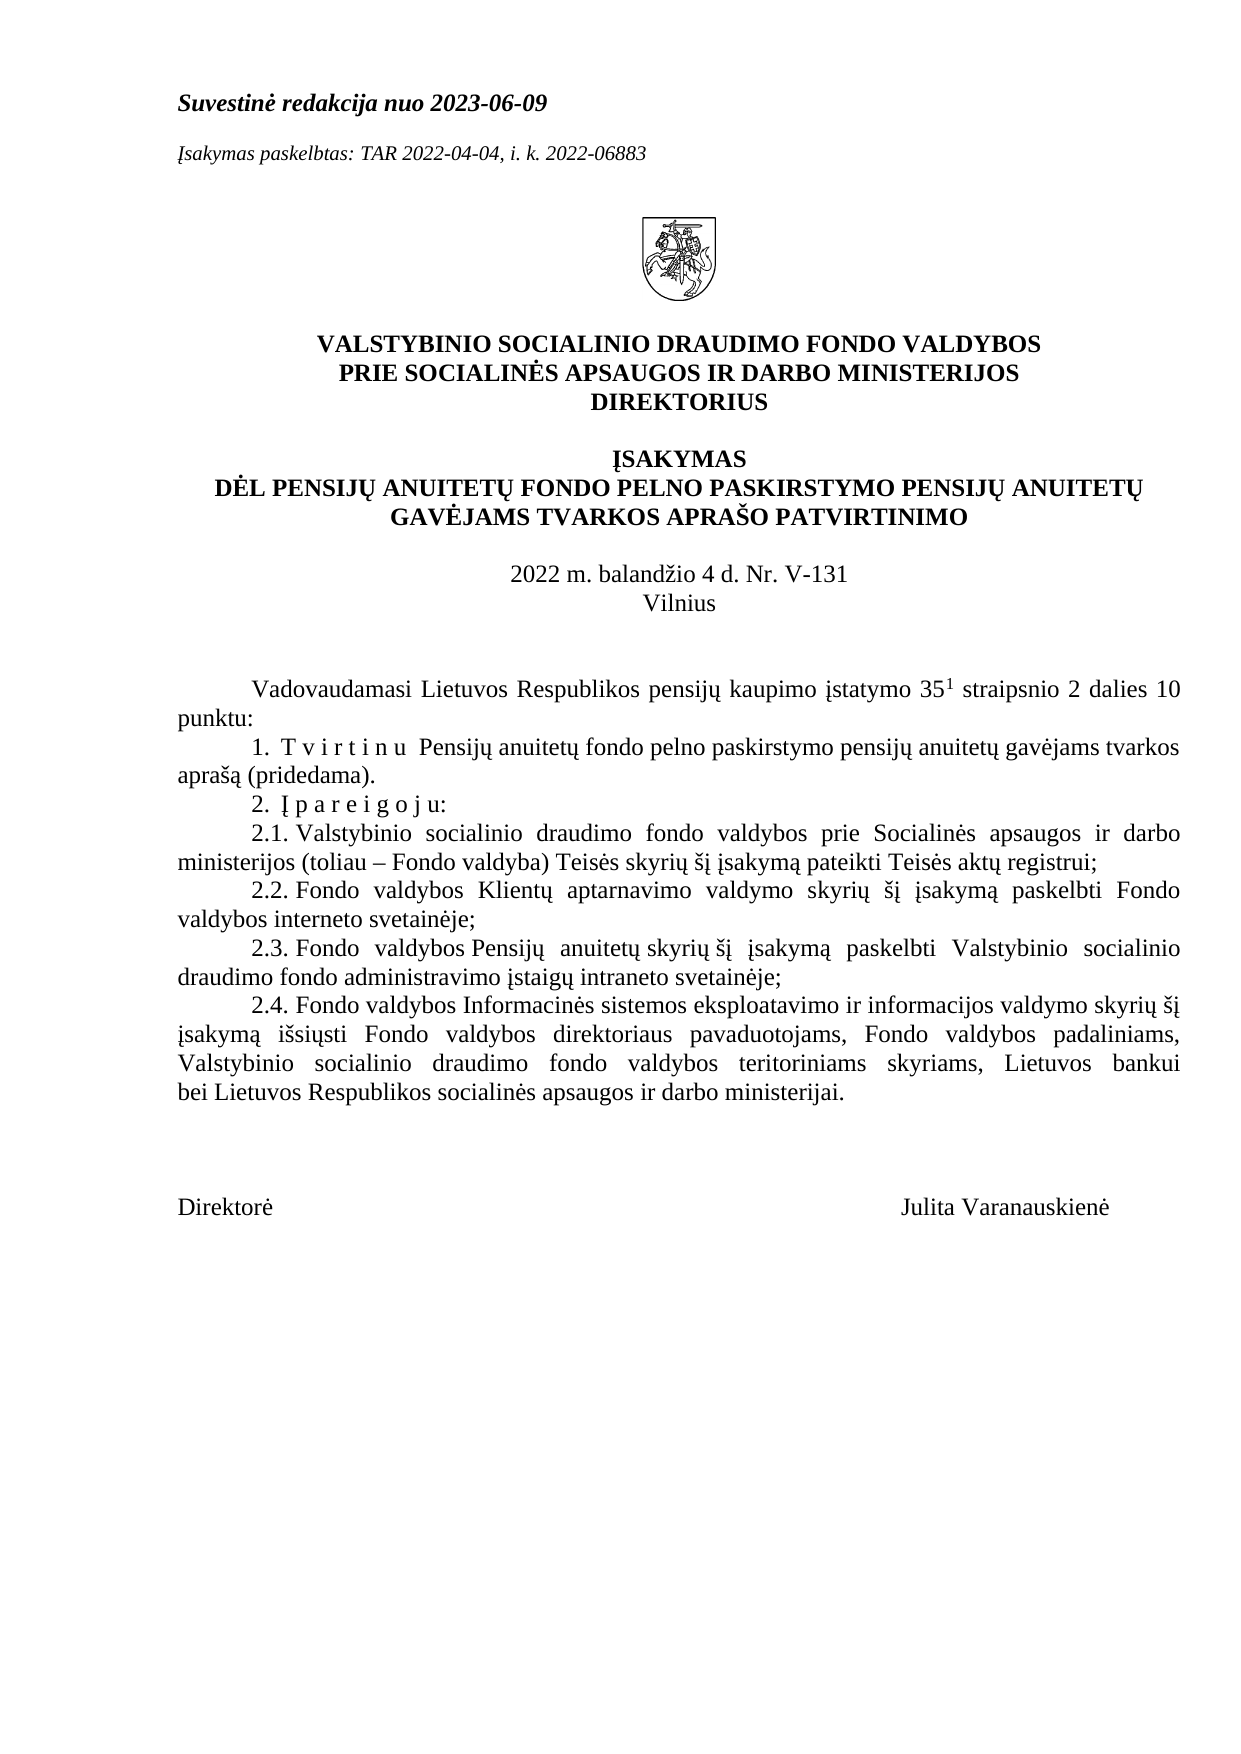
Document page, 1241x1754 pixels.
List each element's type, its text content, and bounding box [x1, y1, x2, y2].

text Įsakymas paskelbtas: TAR 2022-04-04, i. k. 2022-06883 [177, 141, 1181, 165]
text 2.4. Fondo valdybos Informacinės sistemos eksploatavimo ir informacijos valdymo skyrių šį įsakymą išsiųsti Fondo valdybos direktoriaus pavaduotojams, Fondo valdybos padaliniams, Valstybinio socialinio draudimo fondo valdybos teritoriniams skyriams, Lietuvos bankui bei Lietuvos Respublikos socialinės apsaugos ir darbo ministerijai. [177, 990, 1181, 1105]
text Suvestinė redakcija nuo 2023-06-09 [177, 88, 1181, 117]
text 2.3. Fondo valdybos Pensijų anuitetų skyrių šį įsakymą paskelbti Valstybinio socialinio draudimo fondo administravimo įstaigų intraneto svetainėje; [177, 933, 1181, 990]
text Vilnius [177, 588, 1181, 617]
text Direktorė Julita Varanauskienė [177, 1192, 1181, 1220]
text 2. Į p a r e i g o j u: [177, 789, 1181, 818]
text 1. T v i r t i n u Pensijų anuitetų fondo pelno paskirstymo pensijų anuitetų gavėjams tvarkos aprašą (pridedama). [177, 732, 1181, 789]
text Vadovaudamasi Lietuvos Respublikos pensijų kaupimo įstatymo 351 straipsnio 2 dalies 10 punktu: [177, 674, 1181, 732]
text 2022 m. balandžio 4 d. Nr. V-131 [177, 559, 1181, 588]
text VALSTYBINIO SOCIALINIO DRAUDIMO FONDO VALDYBOS [177, 329, 1181, 358]
text Dėl PENSIJŲ ANUITETŲ FONDO PELNO PASKIRSTYMO PENSIJŲ ANUITETŲ GAVĖJAMS TVARKOS APRAŠo patvirtinimo [177, 473, 1181, 530]
text PRIE SOCIALINĖS APSAUGOS IR DARBO MINISTERIJOS [177, 358, 1181, 387]
text 2.1. Valstybinio socialinio draudimo fondo valdybos prie Socialinės apsaugos ir darbo ministerijos (toliau – Fondo valdyba) Teisės skyrių šį įsakymą pateikti Teisės aktų registrui; [177, 818, 1181, 875]
text 2.2. Fondo valdybos Klientų aptarnavimo valdymo skyrių šį įsakymą paskelbti Fondo valdybos interneto svetainėje; [177, 875, 1181, 933]
text ĮSAKYMAS [177, 444, 1181, 473]
text DIREKTORIUS [177, 387, 1181, 415]
